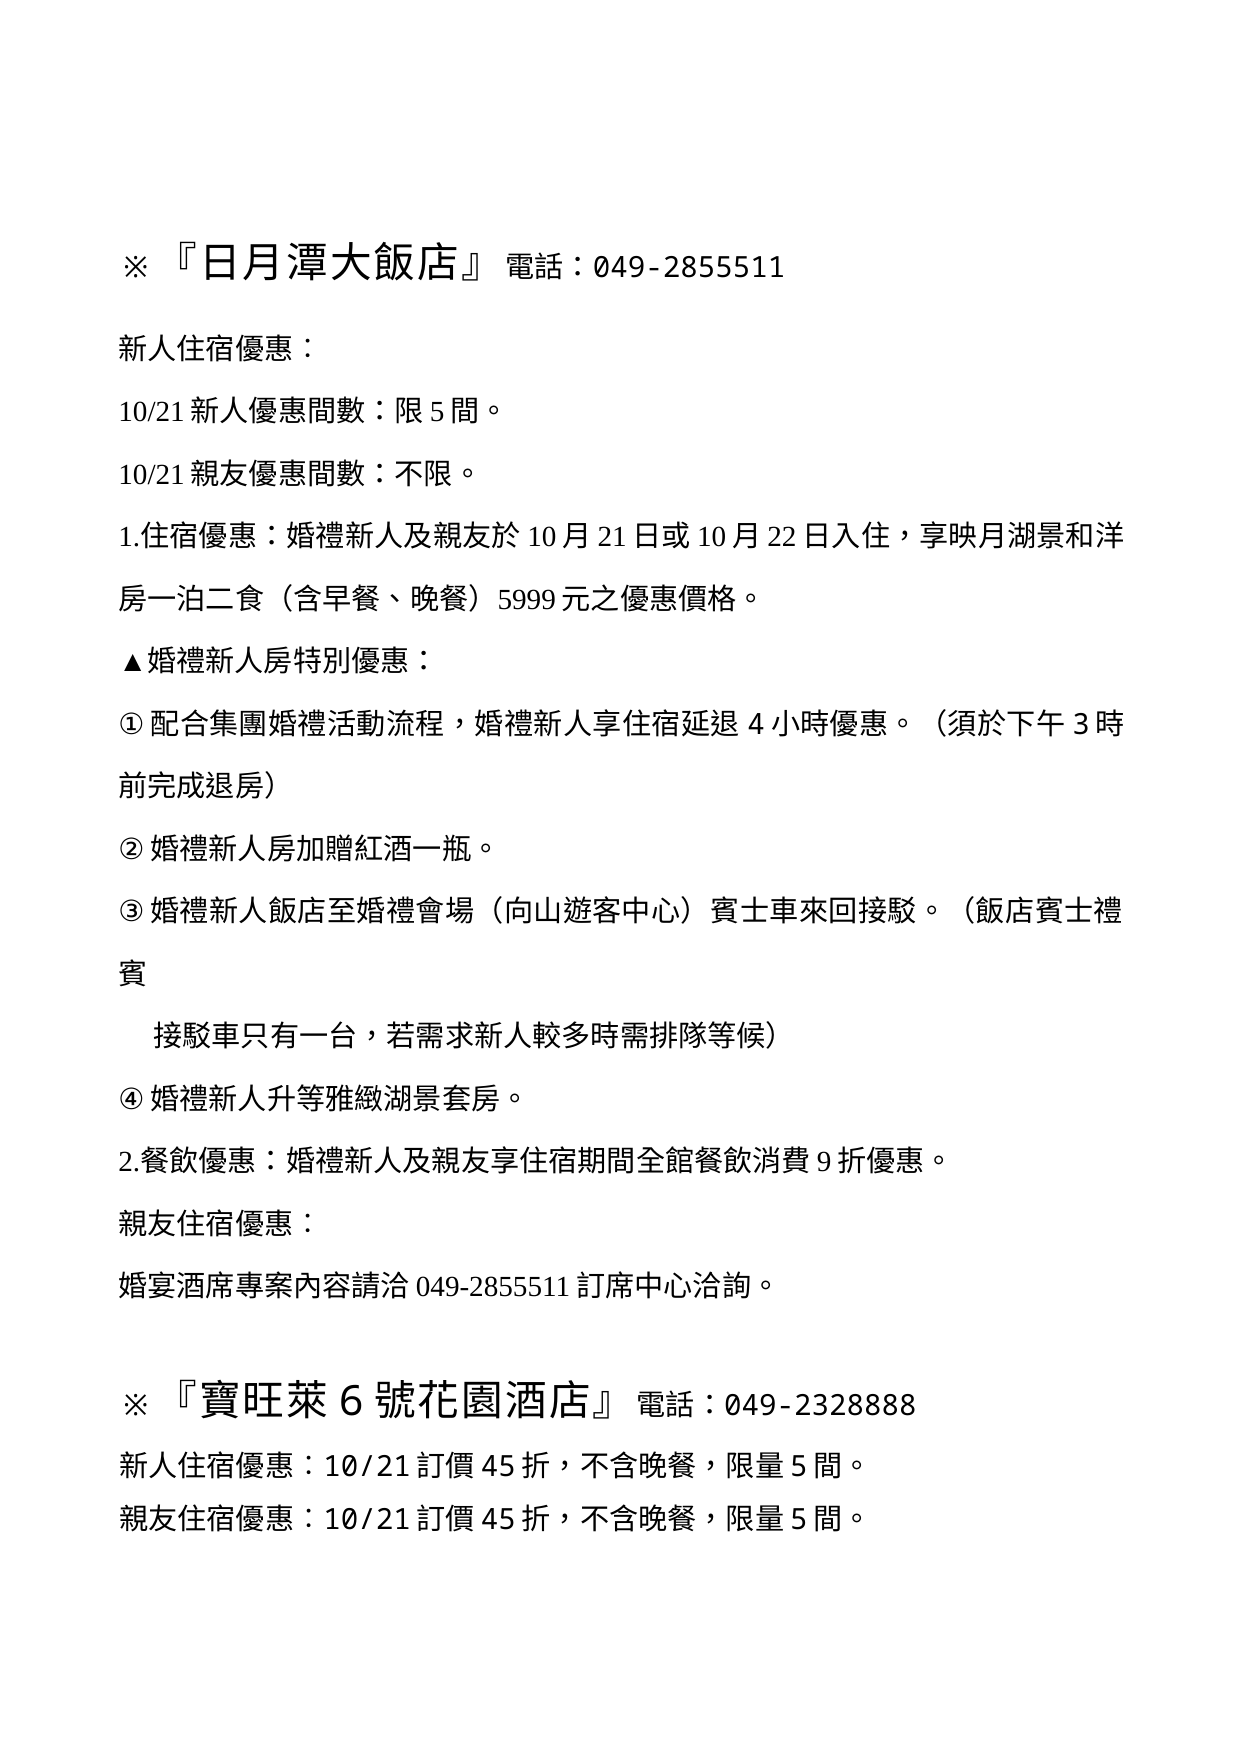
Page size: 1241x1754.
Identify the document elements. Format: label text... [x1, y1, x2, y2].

text 2.餐飲優惠：婚禮新人及親友享住宿期間全館餐飲消費9折優惠。 [118, 1117, 1125, 1180]
text ②婚禮新人房加贈紅酒一瓶。 [118, 805, 1125, 867]
text ③婚禮新人飯店至婚禮會場（向山遊客中心）賓士車來回接駁。（飯店賓士禮賓 [118, 867, 1125, 992]
text ※『寶旺萊6號花園酒店』電話：049-2328888 [118, 1367, 1125, 1428]
text 接駁車只有一台，若需求新人較多時需排隊等候） [118, 992, 1125, 1055]
text 親友住宿優惠︰ [118, 1180, 1125, 1242]
text 親友住宿優惠︰10/21訂價45折，不含晚餐，限量5間。 [119, 1496, 1125, 1538]
text ※『日月潭大飯店』電話：049-2855511 [118, 229, 1125, 290]
text 新人住宿優惠︰10/21訂價45折，不含晚餐，限量5間。 [119, 1443, 1125, 1485]
text ④婚禮新人升等雅緻湖景套房。 [118, 1055, 1125, 1117]
text 新人住宿優惠︰ [118, 305, 1125, 367]
text 1.住宿優惠：婚禮新人及親友於10月21日或10月22日入住，享映月湖景和洋房一泊二食（含早餐、晚餐）5999元之優惠價格。 [118, 492, 1125, 617]
text ▲婚禮新人房特別優惠： [118, 617, 1125, 680]
text 10/21親友優惠間數：不限。 [118, 430, 1125, 492]
text 10/21新人優惠間數：限5間。 [118, 367, 1125, 430]
text 婚宴酒席專案內容請洽049-2855511訂席中心洽詢。 [118, 1242, 1125, 1305]
text ①配合集團婚禮活動流程，婚禮新人享住宿延退4小時優惠。（須於下午3時前完成退房） [118, 680, 1125, 805]
